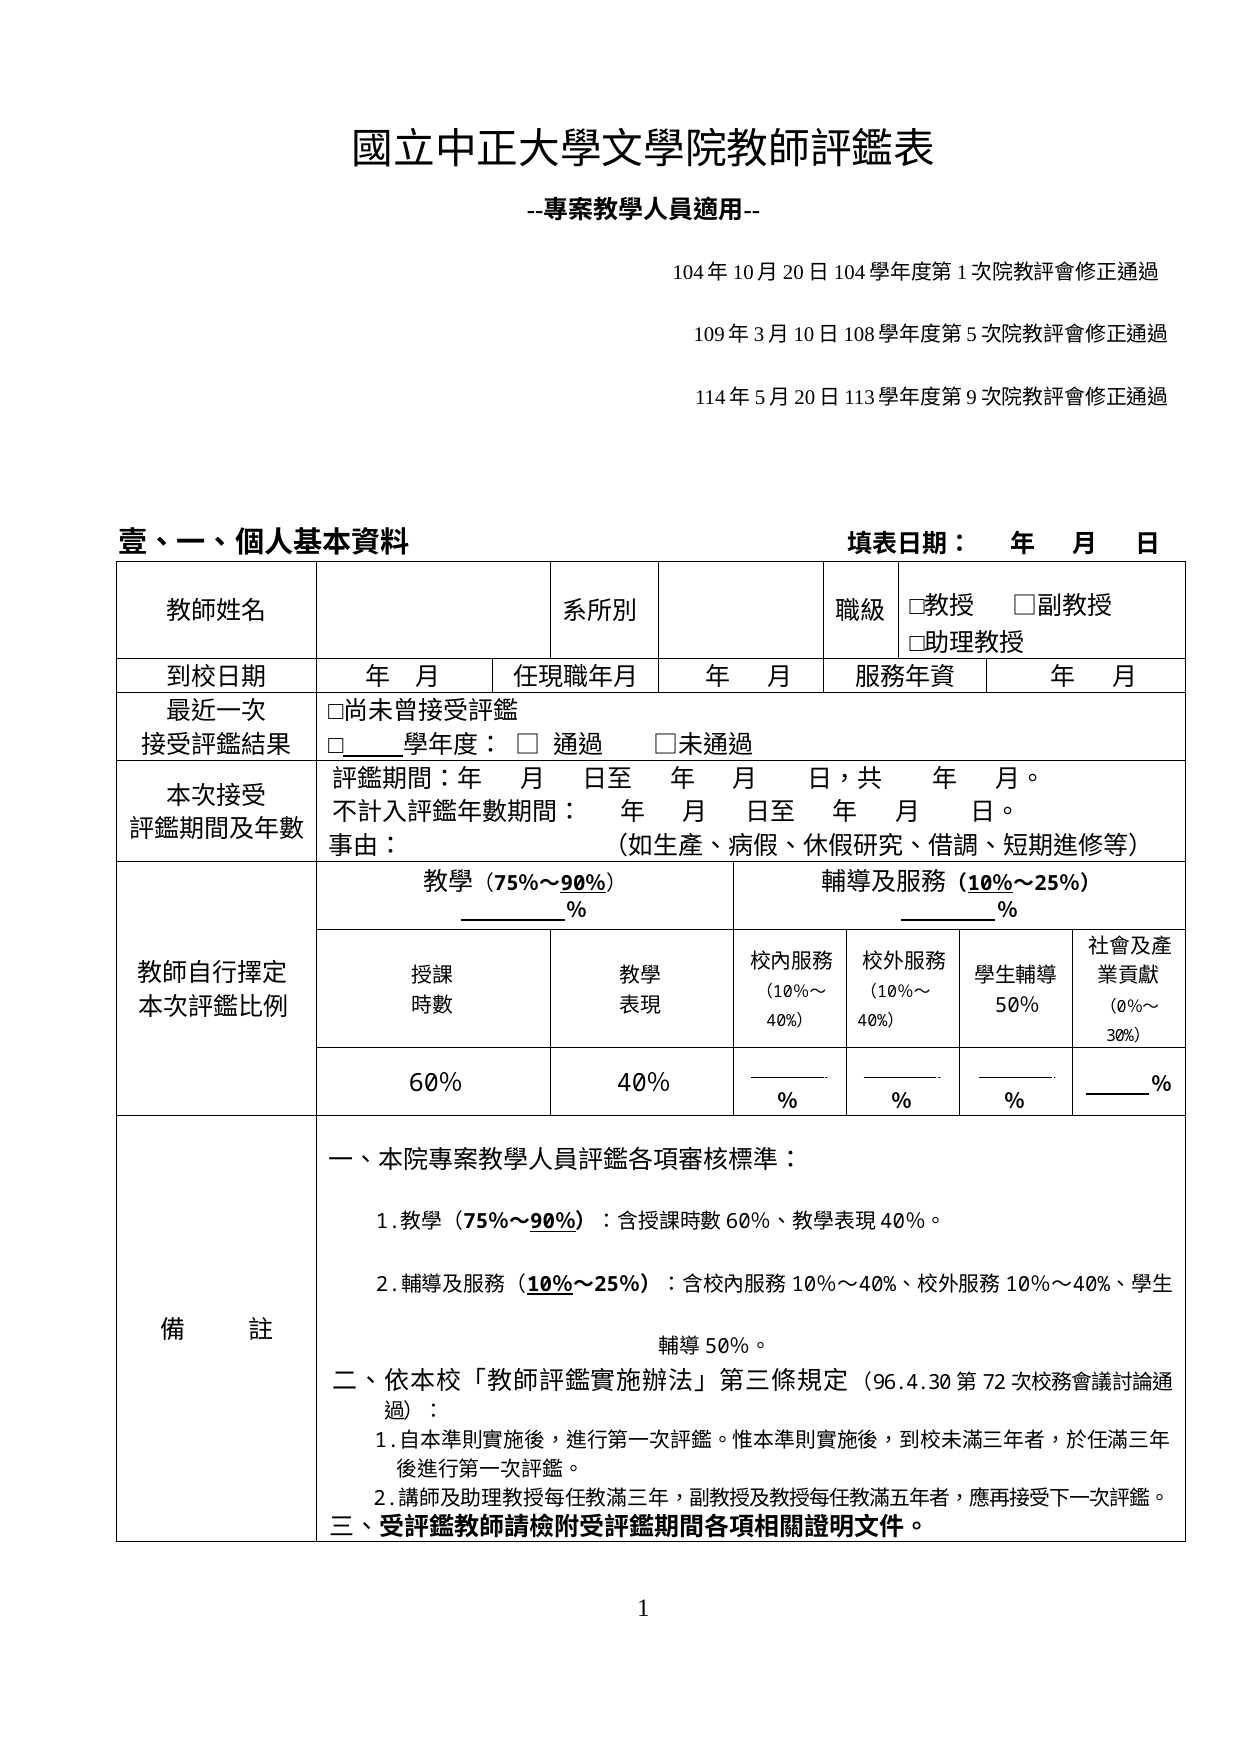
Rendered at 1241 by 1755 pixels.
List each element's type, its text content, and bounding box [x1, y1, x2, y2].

text 壹、一、個人基本資料 填表日期： 年 月 日 [118, 498, 1168, 561]
table_cell 備 註 [117, 1116, 316, 1541]
table_cell ％ [960, 1048, 1072, 1115]
table_cell 任現職年月 [493, 659, 658, 692]
table_cell 評鑑期間：年 月 日至 年 月 日，共 年 月。 不計入評鑑年數期間： 年 月 日至 年 月 日。 事由： （如生產、病假、休假研究、借調、短期進修等） [317, 761, 1185, 861]
text 109年3月10日108學年度第5次院教評會修正通過 [118, 291, 1168, 353]
table_cell 40％ [551, 1048, 733, 1115]
table_cell 教學（75％〜90％） ％ [317, 862, 733, 929]
table_cell 年 月 [659, 659, 823, 692]
table_header [317, 562, 550, 658]
table_cell ％ [734, 1048, 846, 1115]
table_header 教師姓名 [117, 562, 316, 658]
table_cell 年 月 [987, 659, 1185, 692]
table_cell 最近一次 接受評鑑結果 [117, 693, 316, 760]
table_cell 服務年資 [824, 659, 986, 692]
text 104年10月20 日104學年度第1次院教評會修正通過 [118, 228, 1168, 291]
table_cell 校內服務 （10％〜40%） [734, 930, 846, 1047]
text 114年5月20日113學年度第9次院教評會修正通過 [118, 353, 1168, 416]
table_cell ％ [847, 1048, 959, 1115]
table_header □教授 □副教授 □助理教授 [899, 562, 1185, 658]
table_cell □尚未曾接受評鑑 □ 學年度： □ 通過 □未通過 [317, 693, 1185, 760]
table_header [659, 562, 823, 658]
table_cell 教師自行擇定 本次評鑑比例 [117, 862, 316, 1115]
text --專案教學人員適用-- [118, 166, 1168, 228]
table_cell 一、本院專案教學人員評鑑各項審核標準： 1.教學（75％〜90％）：含授課時數60％、教學表現40％。 2.輔導及服務（10％〜25％）：含校內服務10％〜40%、校外服務10％〜40%、學生輔導50％。 二、依本校「教師評鑑實施辦法」第三條規定（96.4.30第72次校務會議討論通過）： 1.自本準則實施後，進行第一次評鑑。惟本準則實施後，到校未滿三年者，於任滿三年後進行第一次評鑑。 2.講師及助理教授每任教滿三年，副教授及教授每任教滿五年者，應再接受下一次評鑑。 三、受評鑑教師請檢附受評鑑期間各項相關證明文件。 [317, 1116, 1185, 1541]
table_cell 60％ [317, 1048, 550, 1115]
table_cell 輔導及服務（10％〜25％） ％ [734, 862, 1185, 929]
table_cell ％ [1073, 1048, 1185, 1115]
table_cell 年 月 [317, 659, 492, 692]
table_cell 學生輔導 50％ [960, 930, 1072, 1047]
table_cell 到校日期 [117, 659, 316, 692]
table_cell 社會及產業貢獻 （0％〜30%） [1073, 930, 1185, 1047]
table_header 系所別 [551, 562, 658, 658]
table_cell 授課 時數 [317, 930, 550, 1047]
table_header 職級 [824, 562, 898, 658]
table_cell 教學 表現 [551, 930, 733, 1047]
text 國立中正大學文學院教師評鑑表 [118, 103, 1168, 166]
table_cell 本次接受 評鑑期間及年數 [117, 761, 316, 861]
table_cell 校外服務 （10％〜40%） [847, 930, 959, 1047]
